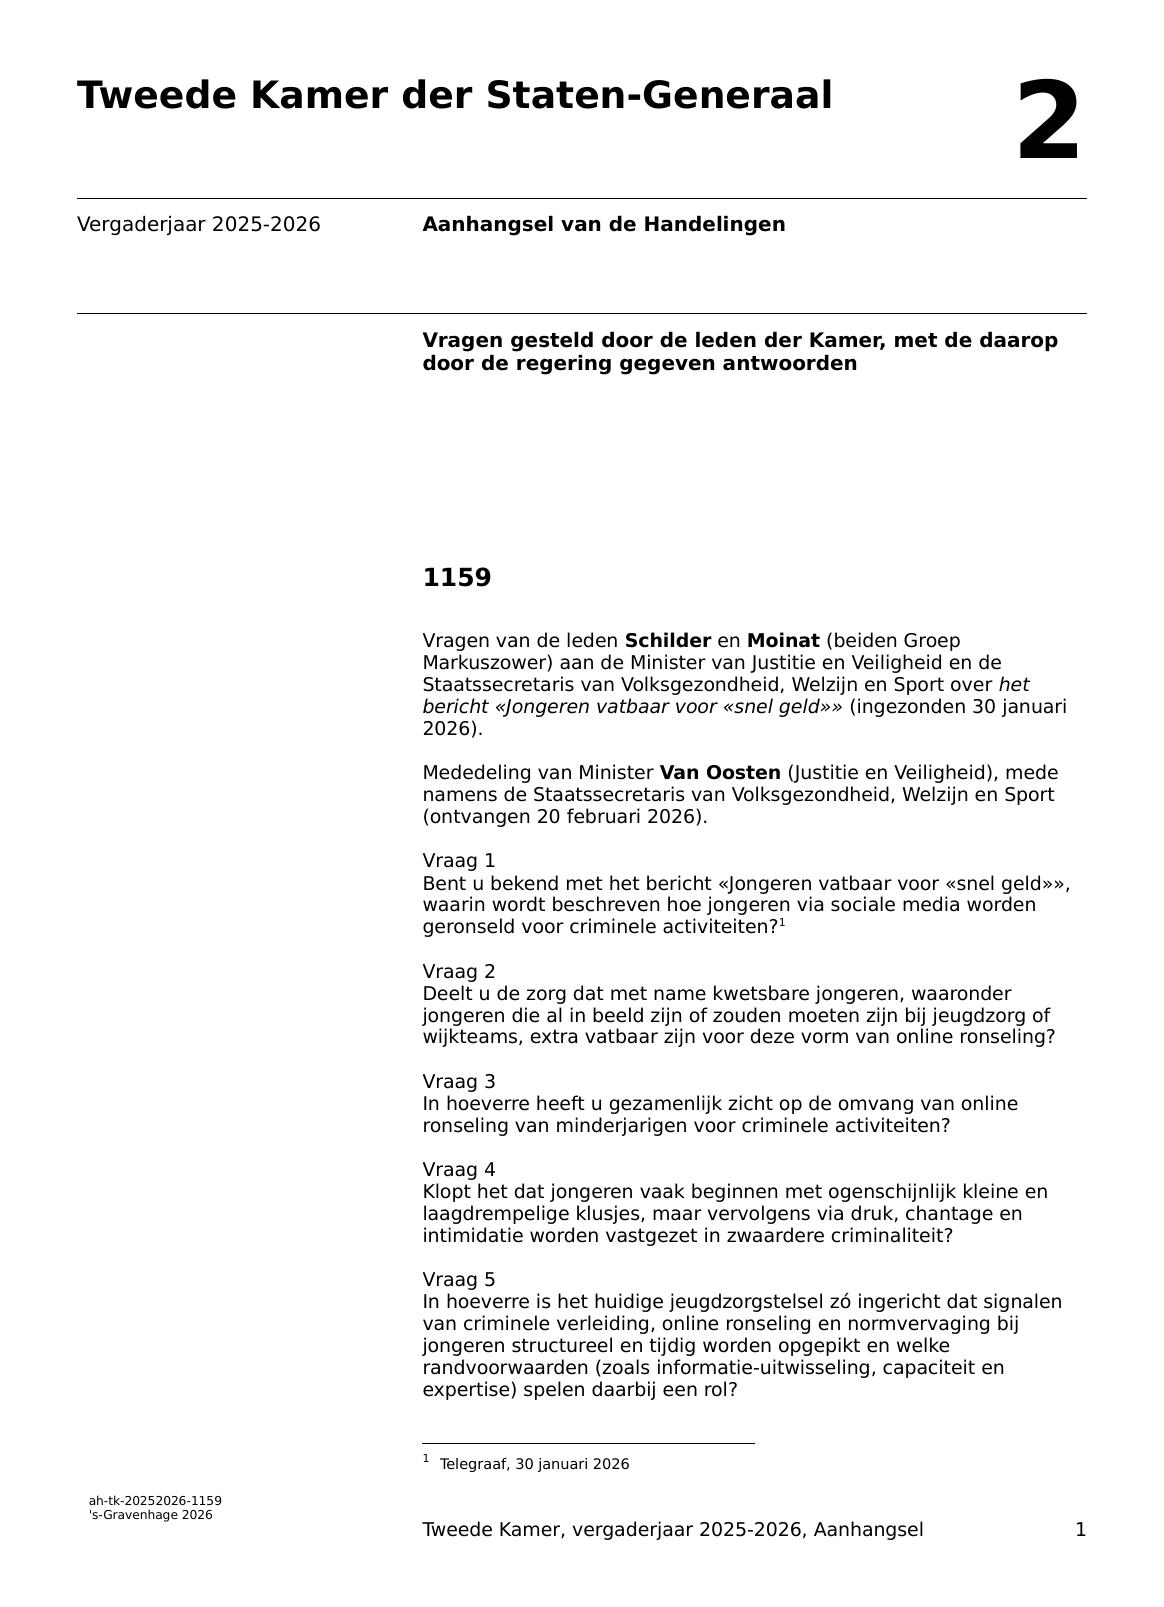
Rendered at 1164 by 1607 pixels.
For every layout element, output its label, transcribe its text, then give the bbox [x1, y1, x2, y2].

text ah-tk-20252026-1159 [88, 1494, 323, 1508]
text Vraag 4 [422, 1159, 1087, 1181]
text Vraag 5 [422, 1269, 1087, 1291]
table_cell Vragen gesteld door de leden der Kamer, met de daarop door de regering gegeven antwoorden [422, 314, 1087, 375]
table_header Tweede Kamer der Staten-Generaal [77, 59, 886, 198]
text Vragen van de leden Schilder en Moinat (beiden Groep Markuszower) aan de Minister van Justitie en Veiligheid en de Staatssecretaris van Volksgezondheid, Welzijn en Sport over het bericht «Jongeren vatbaar voor «snel geld»» (ingezonden 30 januari 2026). [422, 630, 1087, 740]
table_cell Aanhangsel van de Handelingen [422, 199, 1087, 313]
text Vraag 3 [422, 1071, 1087, 1093]
text Telegraaf, 30 januari 2026 [422, 1452, 1087, 1474]
text Vraag 1 [422, 850, 1087, 872]
text In hoeverre is het huidige jeugdzorgstelsel zó ingericht dat signalen van criminele verleiding, online ronseling en normvervaging bij jongeren structureel en tijdig worden opgepikt en welke randvoorwaarden (zoals informatie-uitwisseling, capaciteit en expertise) spelen daarbij een rol? [422, 1291, 1087, 1401]
table_header 2 [886, 59, 1087, 198]
text 's-Gravenhage 2026 [88, 1508, 323, 1522]
text Vraag 2 [422, 961, 1087, 982]
table_cell [77, 314, 422, 375]
text Deelt u de zorg dat met name kwetsbare jongeren, waaronder jongeren die al in beeld zijn of zouden moeten zijn bij jeugdzorg of wijkteams, extra vatbaar zijn voor deze vorm van online ronseling? [422, 982, 1087, 1048]
text Mededeling van Minister Van Oosten (Justitie en Veiligheid), mede namens de Staatssecretaris van Volksgezondheid, Welzijn en Sport (ontvangen 20 februari 2026). [422, 762, 1087, 828]
text 1159 [422, 563, 1087, 592]
text In hoeverre heeft u gezamenlijk zicht op de omvang van online ronseling van minderjarigen voor criminele activiteiten? [422, 1093, 1087, 1137]
text Klopt het dat jongeren vaak beginnen met ogenschijnlijk kleine en laagdrempelige klusjes, maar vervolgens via druk, chantage en intimidatie worden vastgezet in zwaardere criminaliteit? [422, 1181, 1087, 1247]
table_cell Vergaderjaar 2025-2026 [77, 199, 422, 313]
text Bent u bekend met het bericht «Jongeren vatbaar voor «snel geld»», waarin wordt beschreven hoe jongeren via sociale media worden geronseld voor criminele activiteiten? [422, 872, 1087, 938]
